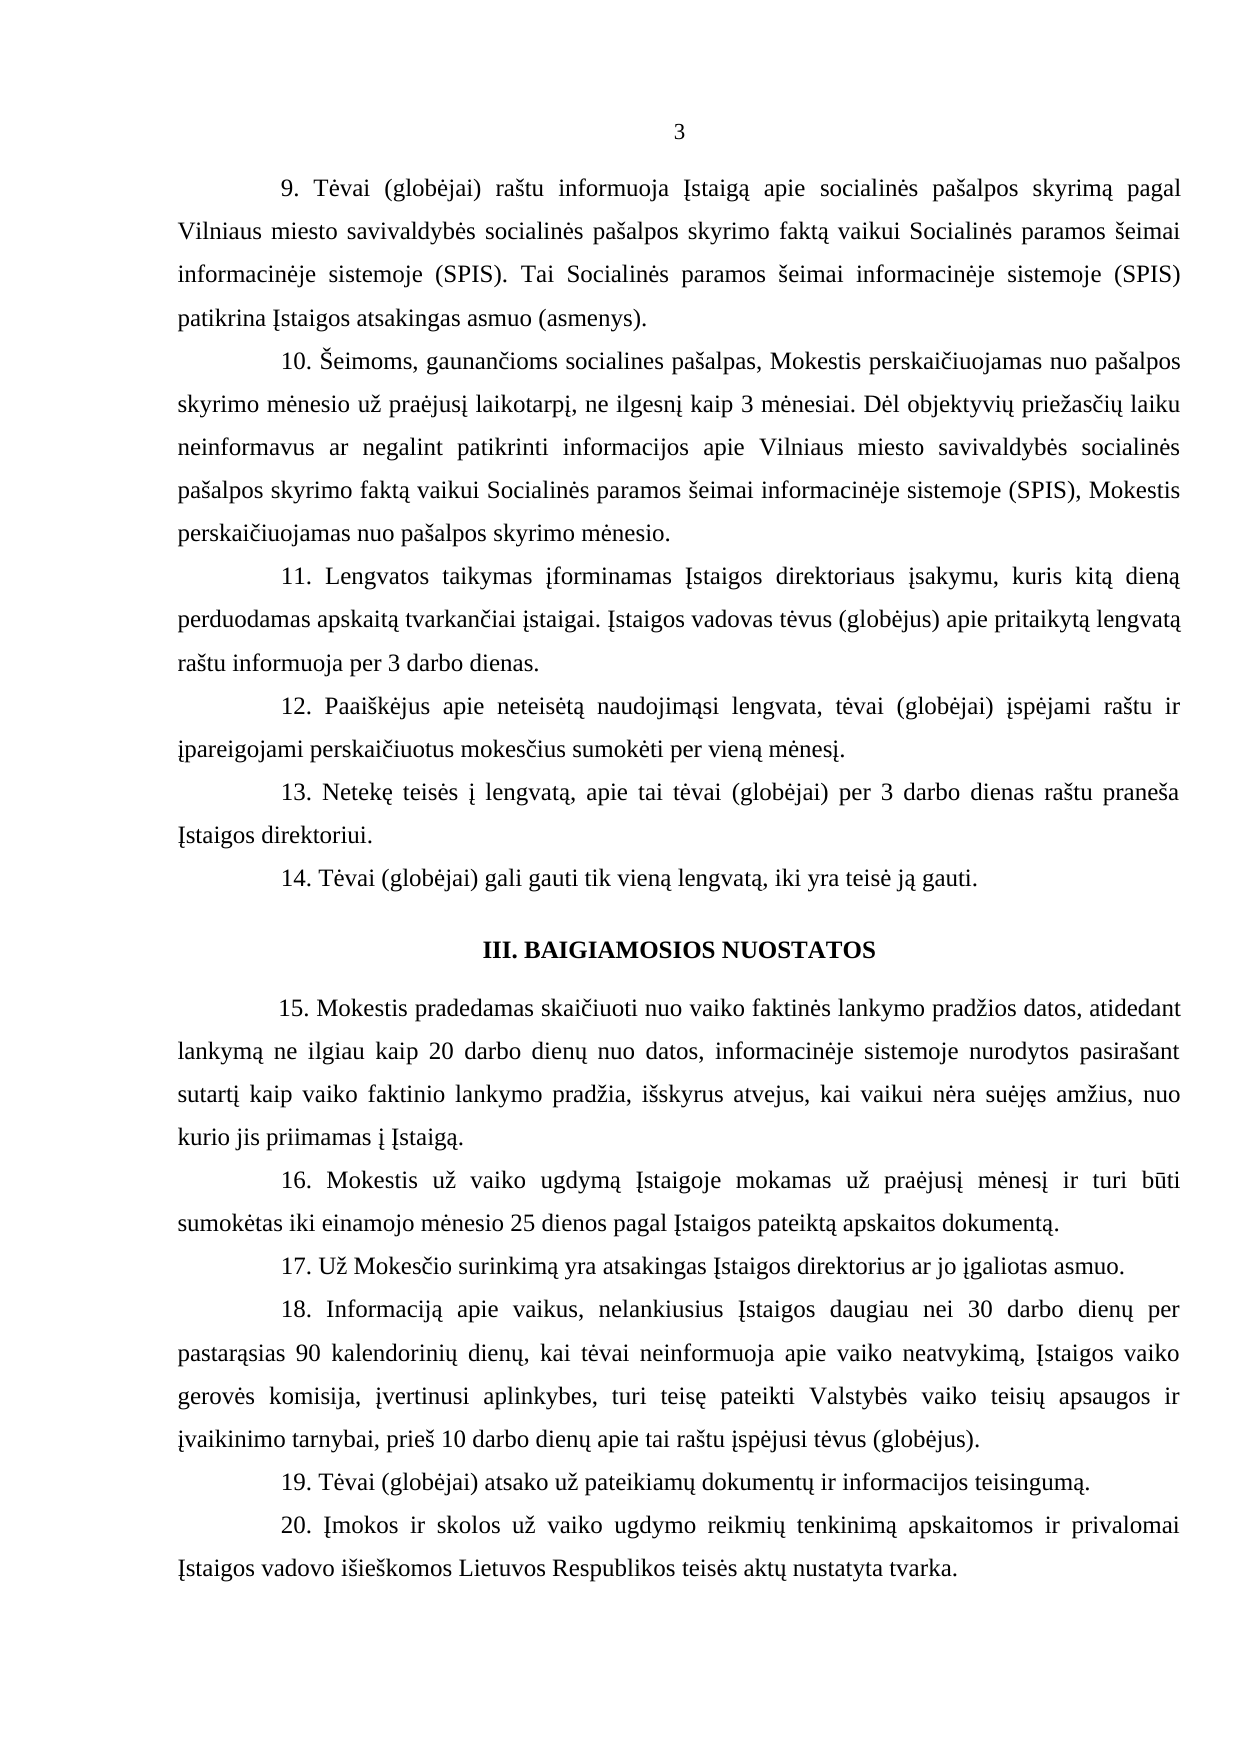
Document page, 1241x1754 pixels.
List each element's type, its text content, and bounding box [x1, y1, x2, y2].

text 13. Netekę teisės į lengvatą, apie tai tėvai (globėjai) per 3 darbo dienas raštu praneša Įstaigos direktoriui. [177, 777, 1181, 849]
text 12. Paaiškėjus apie neteisėtą naudojimąsi lengvata, tėvai (globėjai) įspėjami raštu ir įpareigojami perskaičiuotus mokesčius sumokėti per vieną mėnesį. [177, 691, 1181, 763]
text 10. Šeimoms, gaunančioms socialines pašalpas, Mokestis perskaičiuojamas nuo pašalpos skyrimo mėnesio už praėjusį laikotarpį, ne ilgesnį kaip 3 mėnesiai. Dėl objektyvių priežasčių laiku neinformavus ar negalint patikrinti informacijos apie Vilniaus miesto savivaldybės socialinės pašalpos skyrimo faktą vaikui Socialinės paramos šeimai informacinėje sistemoje (SPIS), Mokestis perskaičiuojamas nuo pašalpos skyrimo mėnesio. [177, 346, 1181, 547]
text 9. Tėvai (globėjai) raštu informuoja Įstaigą apie socialinės pašalpos skyrimą pagal Vilniaus miesto savivaldybės socialinės pašalpos skyrimo faktą vaikui Socialinės paramos šeimai informacinėje sistemoje (SPIS). Tai Socialinės paramos šeimai informacinėje sistemoje (SPIS) patikrina Įstaigos atsakingas asmuo (asmenys). [177, 173, 1181, 331]
text 15. Mokestis pradedamas skaičiuoti nuo vaiko faktinės lankymo pradžios datos, atidedant lankymą ne ilgiau kaip 20 darbo dienų nuo datos, informacinėje sistemoje nurodytos pasirašant sutartį kaip vaiko faktinio lankymo pradžia, išskyrus atvejus, kai vaikui nėra suėjęs amžius, nuo kurio jis priimamas į Įstaigą. [177, 993, 1181, 1151]
text 11. Lengvatos taikymas įforminamas Įstaigos direktoriaus įsakymu, kuris kitą dieną perduodamas apskaitą tvarkančiai įstaigai. Įstaigos vadovas tėvus (globėjus) apie pritaikytą lengvatą raštu informuoja per 3 darbo dienas. [177, 561, 1181, 676]
text 16. Mokestis už vaiko ugdymą Įstaigoje mokamas už praėjusį mėnesį ir turi būti sumokėtas iki einamojo mėnesio 25 dienos pagal Įstaigos pateiktą apskaitos dokumentą. [177, 1165, 1181, 1237]
text III. BAIGIAMOSIOS NUOSTATOS [177, 935, 1181, 964]
text 20. Įmokos ir skolos už vaiko ugdymo reikmių tenkinimą apskaitomos ir privalomai Įstaigos vadovo išieškomos Lietuvos Respublikos teisės aktų nustatyta tvarka. [177, 1510, 1181, 1582]
text 14. Tėvai (globėjai) gali gauti tik vieną lengvatą, iki yra teisė ją gauti. [177, 863, 1181, 892]
text 18. Informaciją apie vaikus, nelankiusius Įstaigos daugiau nei 30 darbo dienų per pastarąsias 90 kalendorinių dienų, kai tėvai neinformuoja apie vaiko neatvykimą, Įstaigos vaiko gerovės komisija, įvertinusi aplinkybes, turi teisę pateikti Valstybės vaiko teisių apsaugos ir įvaikinimo tarnybai, prieš 10 darbo dienų apie tai raštu įspėjusi tėvus (globėjus). [177, 1294, 1181, 1453]
text 19. Tėvai (globėjai) atsako už pateikiamų dokumentų ir informacijos teisingumą. [177, 1467, 1181, 1496]
text 17. Už Mokesčio surinkimą yra atsakingas Įstaigos direktorius ar jo įgaliotas asmuo. [177, 1251, 1181, 1280]
